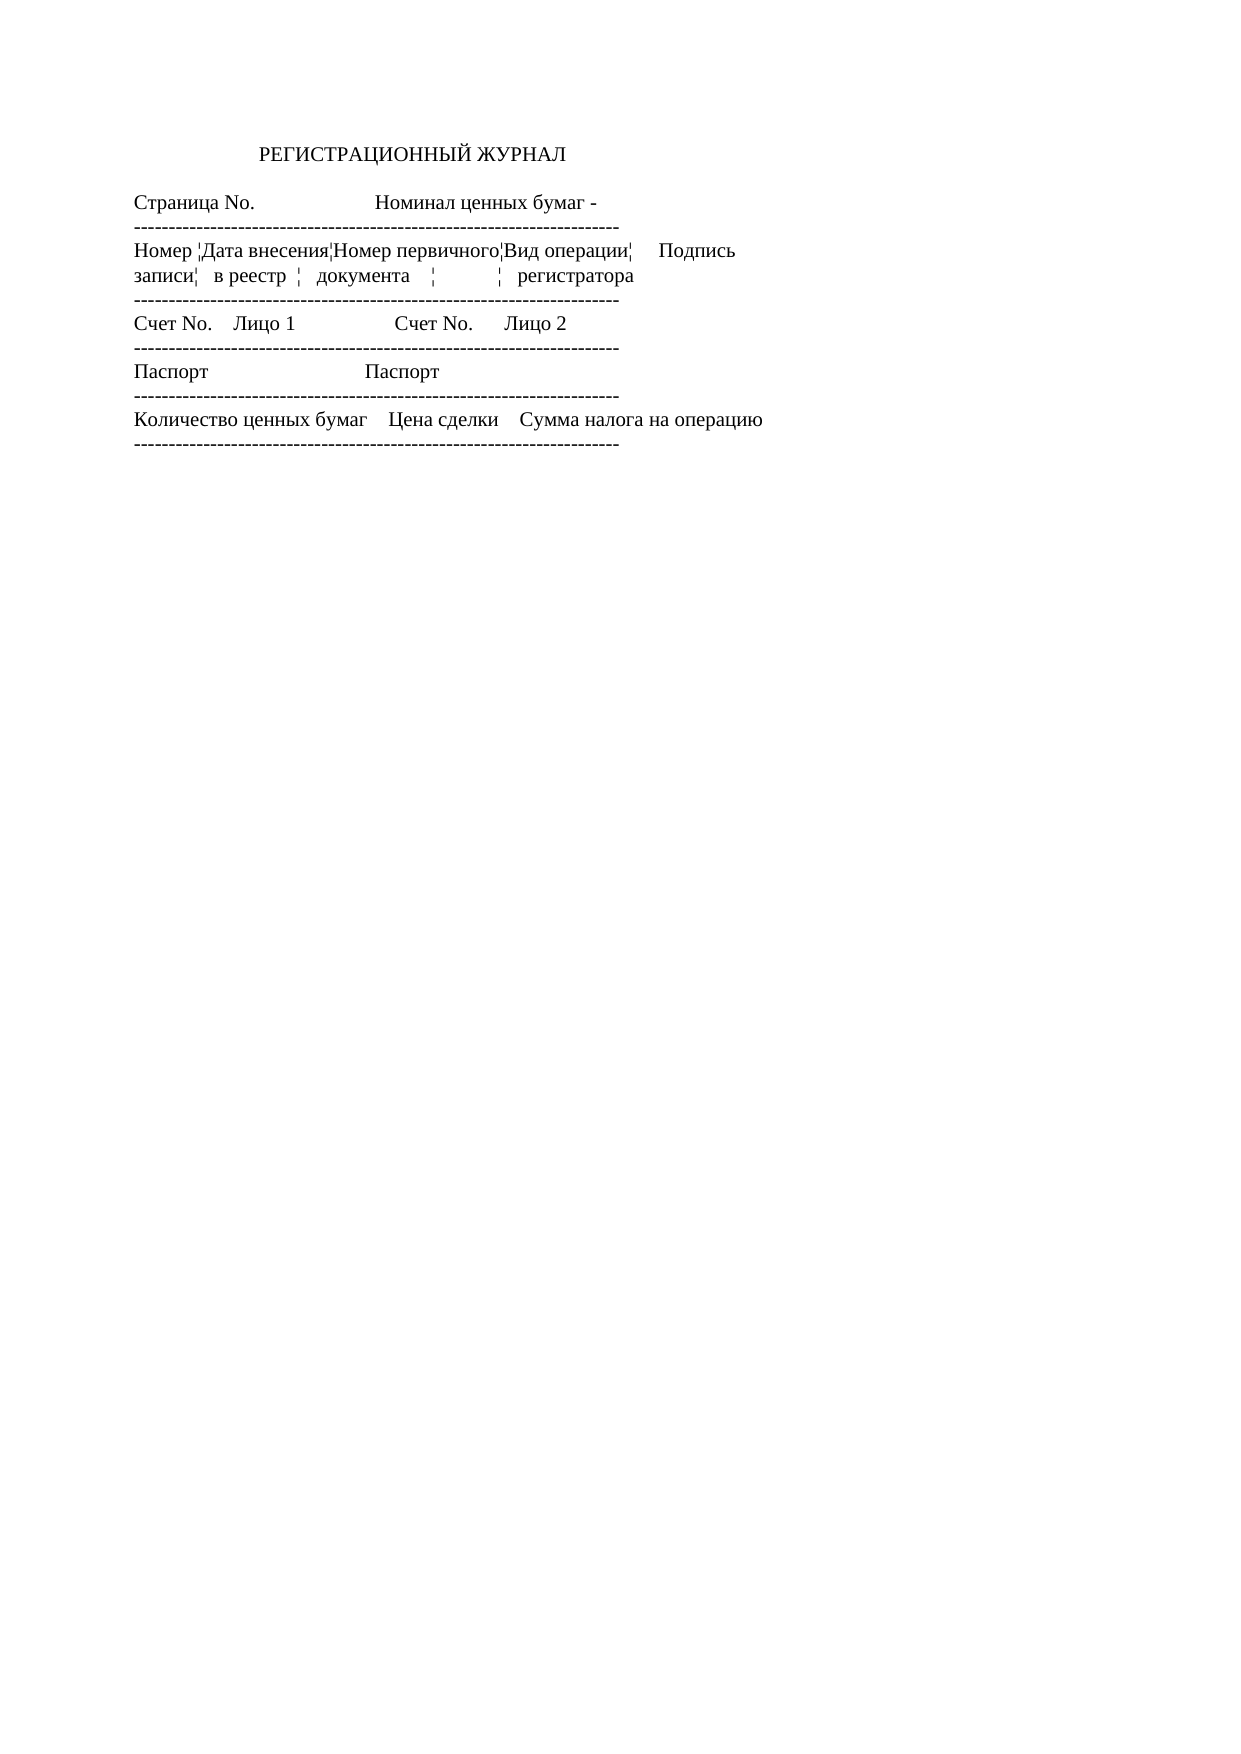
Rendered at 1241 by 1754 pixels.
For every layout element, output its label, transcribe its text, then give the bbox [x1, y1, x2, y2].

text РЕГИСТРАЦИОННЫЙ ЖУРНАЛ [118, 142, 1122, 166]
text ---------------------------------------------------------------------- [118, 383, 1122, 407]
text ---------------------------------------------------------------------- [118, 431, 1122, 455]
text ---------------------------------------------------------------------- [118, 214, 1122, 238]
text Счет No. Лицо 1 Счет No. Лицо 2 [118, 311, 1122, 335]
text Паспорт Паспорт [118, 359, 1122, 383]
text Номер ¦Дата внесения¦Номер первичного¦Вид операции¦ Подпись [118, 238, 1122, 262]
text ---------------------------------------------------------------------- [118, 287, 1122, 311]
text Страница No. Номинал ценных бумаг - [118, 190, 1122, 214]
text ---------------------------------------------------------------------- [118, 335, 1122, 359]
text записи¦ в реестр ¦ документа ¦ ¦ регистратора [118, 262, 1122, 287]
text Количество ценных бумаг Цена сделки Сумма налога на операцию [118, 407, 1122, 431]
